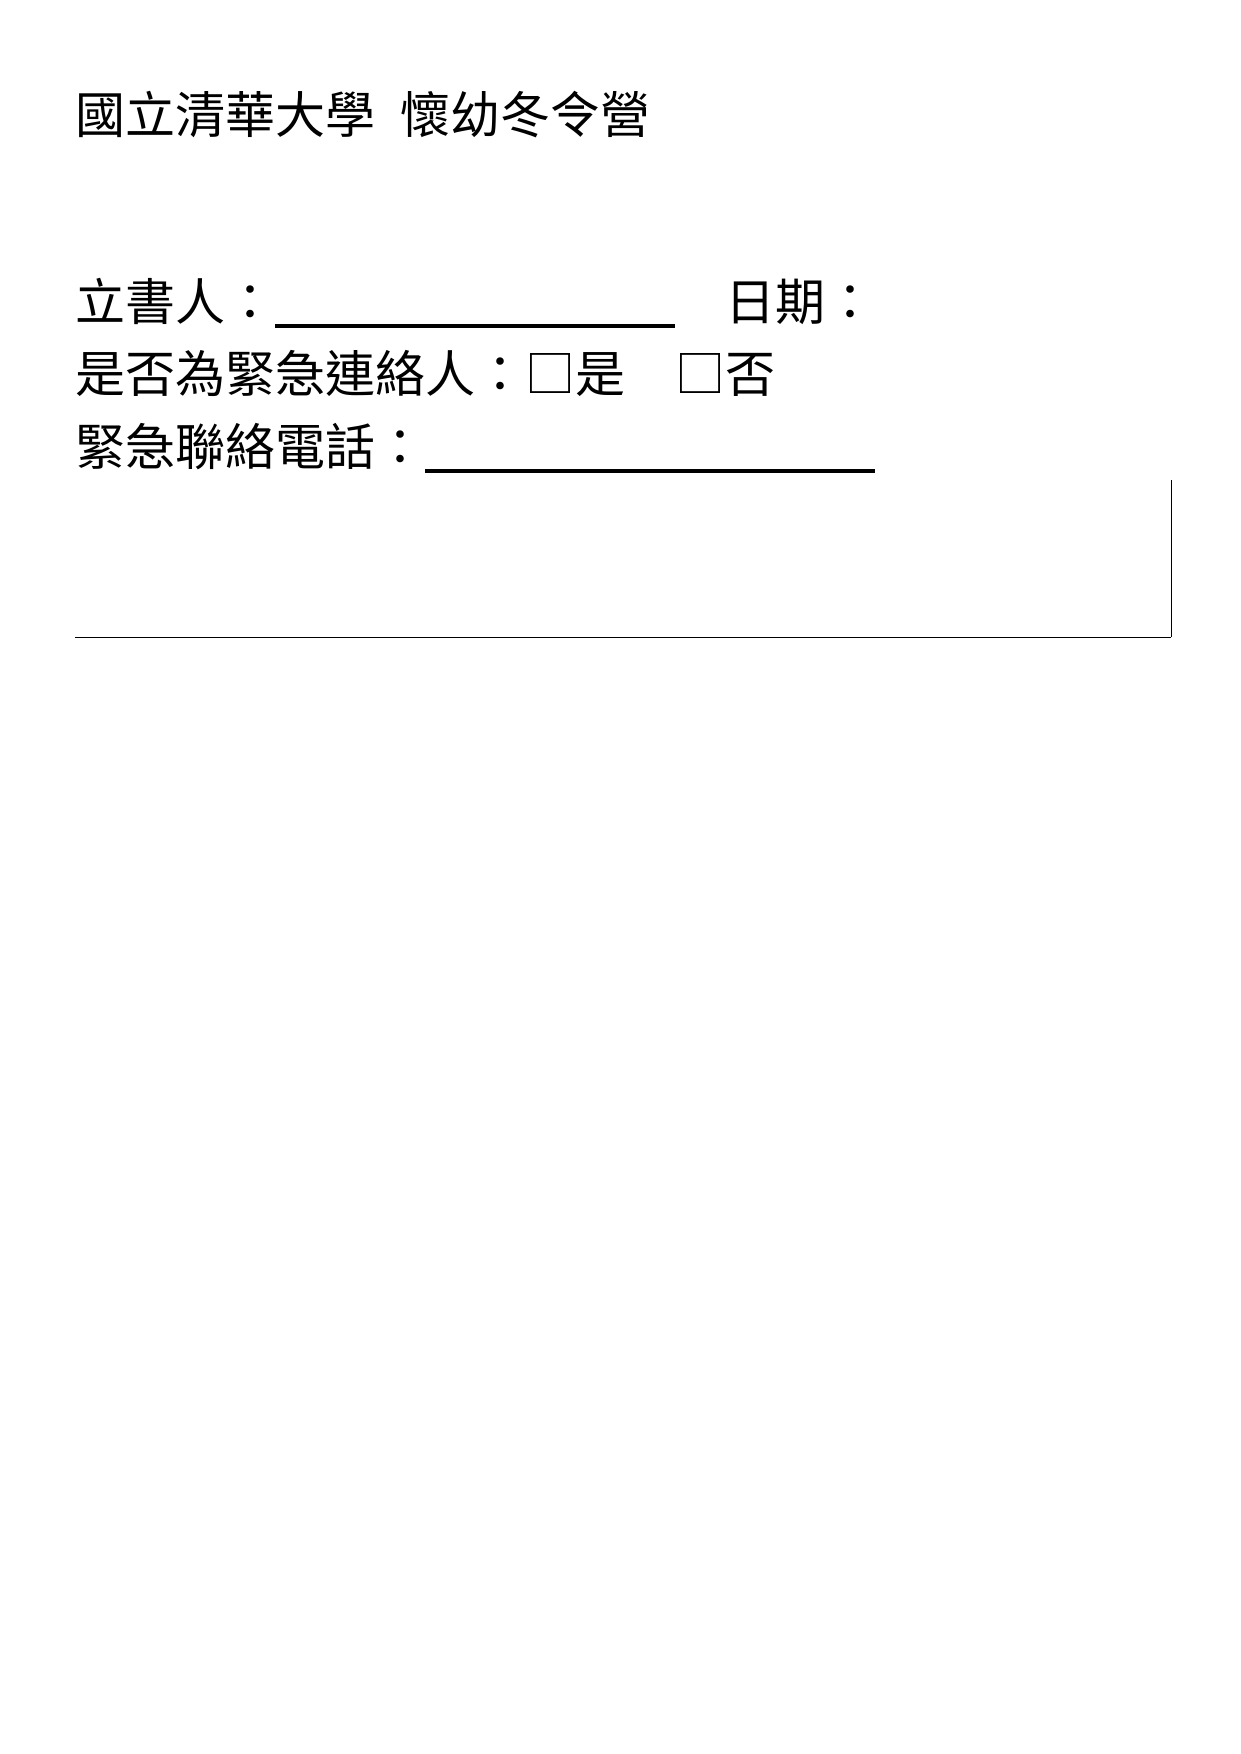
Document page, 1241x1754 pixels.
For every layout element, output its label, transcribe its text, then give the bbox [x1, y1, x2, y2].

text 國立清華大學 懷幼冬令營 [75, 75, 1165, 147]
text 是否為緊急連絡人：□是 □否 [75, 335, 1165, 407]
text 立書人： 日期： [75, 262, 1165, 335]
text 緊急聯絡電話： [75, 407, 1165, 479]
